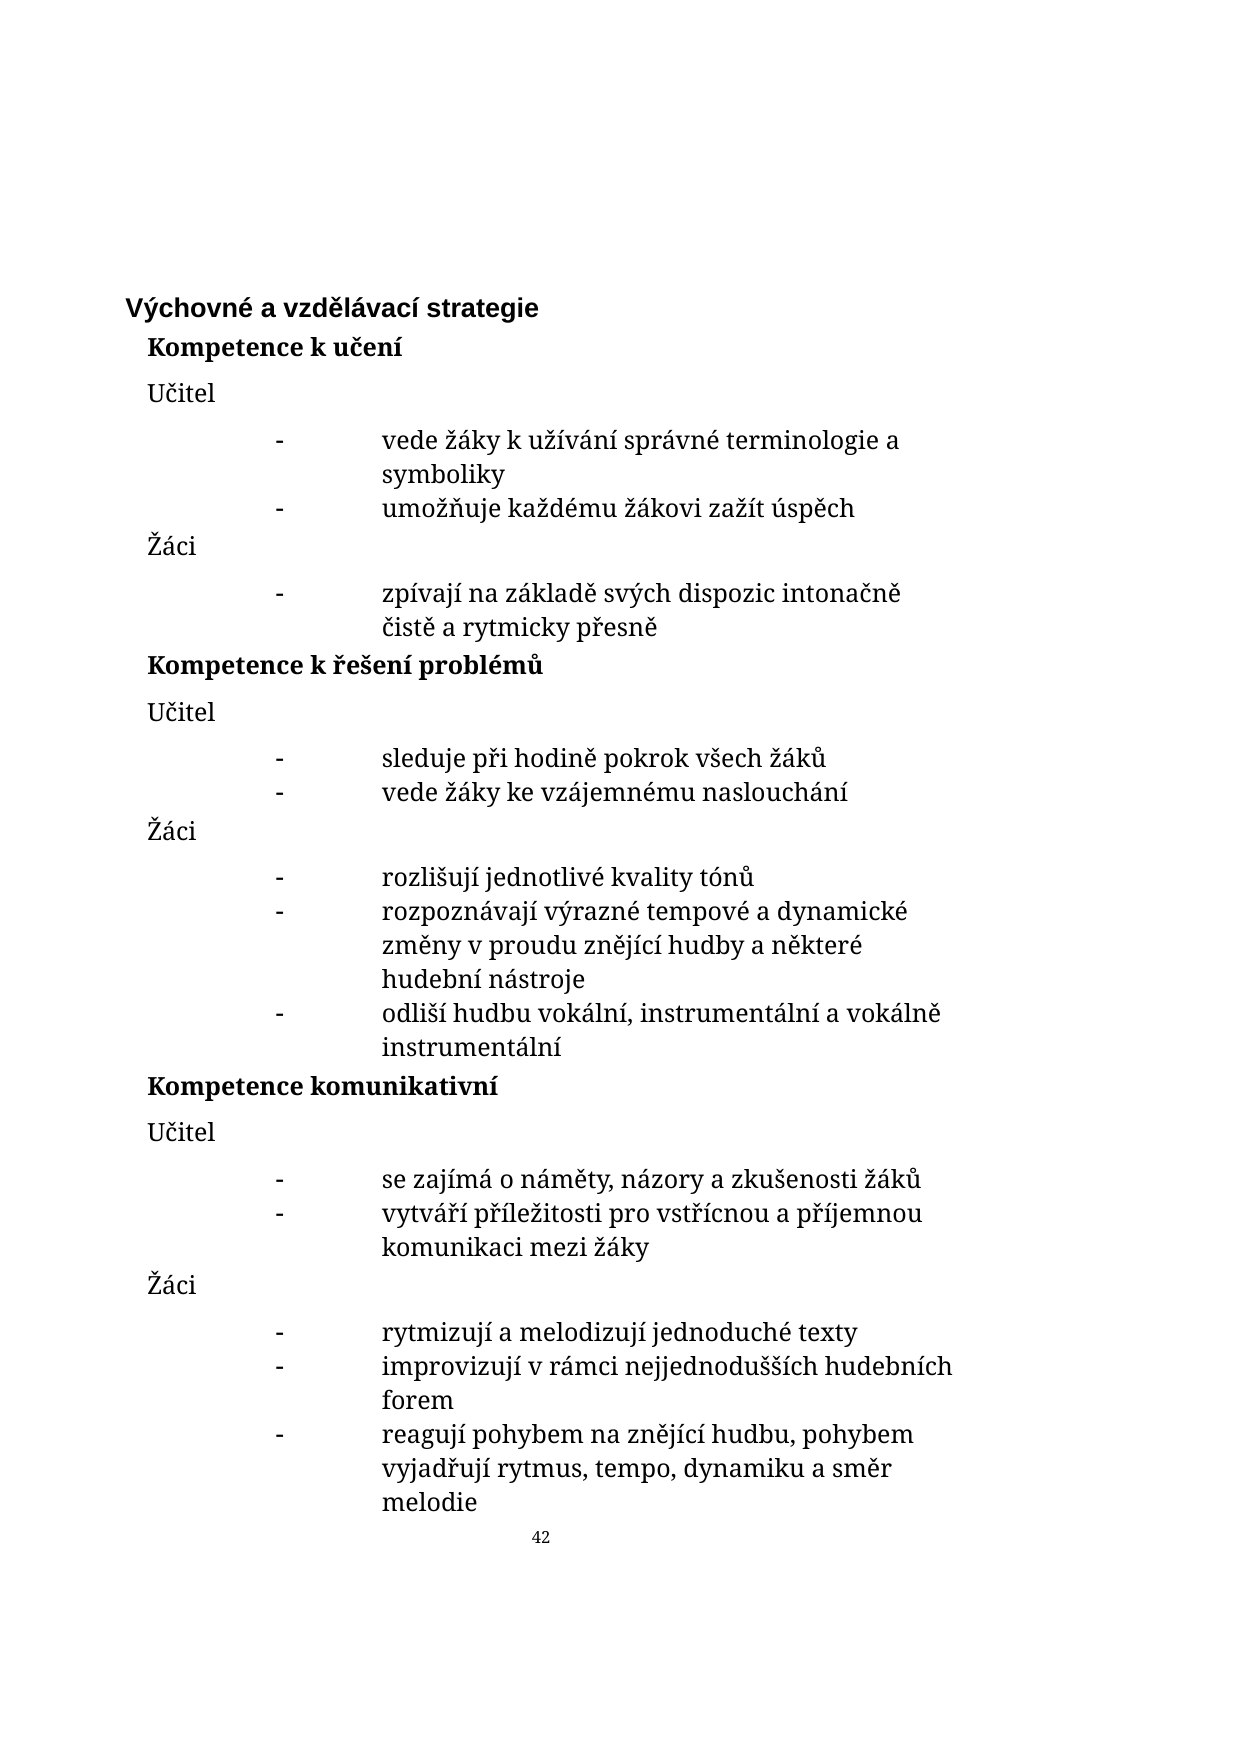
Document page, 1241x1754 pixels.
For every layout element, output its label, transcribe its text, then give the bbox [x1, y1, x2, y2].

text Žáci [147, 1268, 957, 1302]
list vede žáky k užívání správné terminologie a symboliky [275, 422, 957, 491]
list rytmizují a melodizují jednoduché texty [275, 1314, 957, 1348]
list vede žáky ke vzájemnému naslouchání [275, 775, 957, 809]
list rozpoznávají výrazné tempové a dynamické změny v proudu znějící hudby a některé hudební nástroje [275, 894, 957, 996]
text Kompetence k učení [147, 329, 957, 363]
text Kompetence komunikativní [147, 1068, 957, 1102]
text Učitel [147, 1115, 957, 1149]
text Výchovné a vzdělávací strategie [125, 292, 957, 323]
text Kompetence k řešení problémů [147, 648, 957, 682]
list sleduje při hodině pokrok všech žáků [275, 741, 957, 775]
list rozlišují jednotlivé kvality tónů [275, 860, 957, 894]
list improvizují v rámci nejjednodušších hudebních forem [275, 1348, 957, 1416]
list se zajímá o náměty, názory a zkušenosti žáků [275, 1161, 957, 1195]
list umožňuje každému žákovi zažít úspěch [275, 491, 957, 525]
text Učitel [147, 376, 957, 410]
text Učitel [147, 694, 957, 728]
list vytváří příležitosti pro vstřícnou a příjemnou komunikaci mezi žáky [275, 1195, 957, 1263]
list zpívají na základě svých dispozic intonačně čistě a rytmicky přesně [275, 575, 957, 643]
text Žáci [147, 813, 957, 847]
list odliší hudbu vokální, instrumentální a vokálně instrumentální [275, 996, 957, 1064]
text Žáci [147, 529, 957, 563]
list reagují pohybem na znějící hudbu, pohybem vyjadřují rytmus, tempo, dynamiku a směr melodie [275, 1416, 957, 1519]
